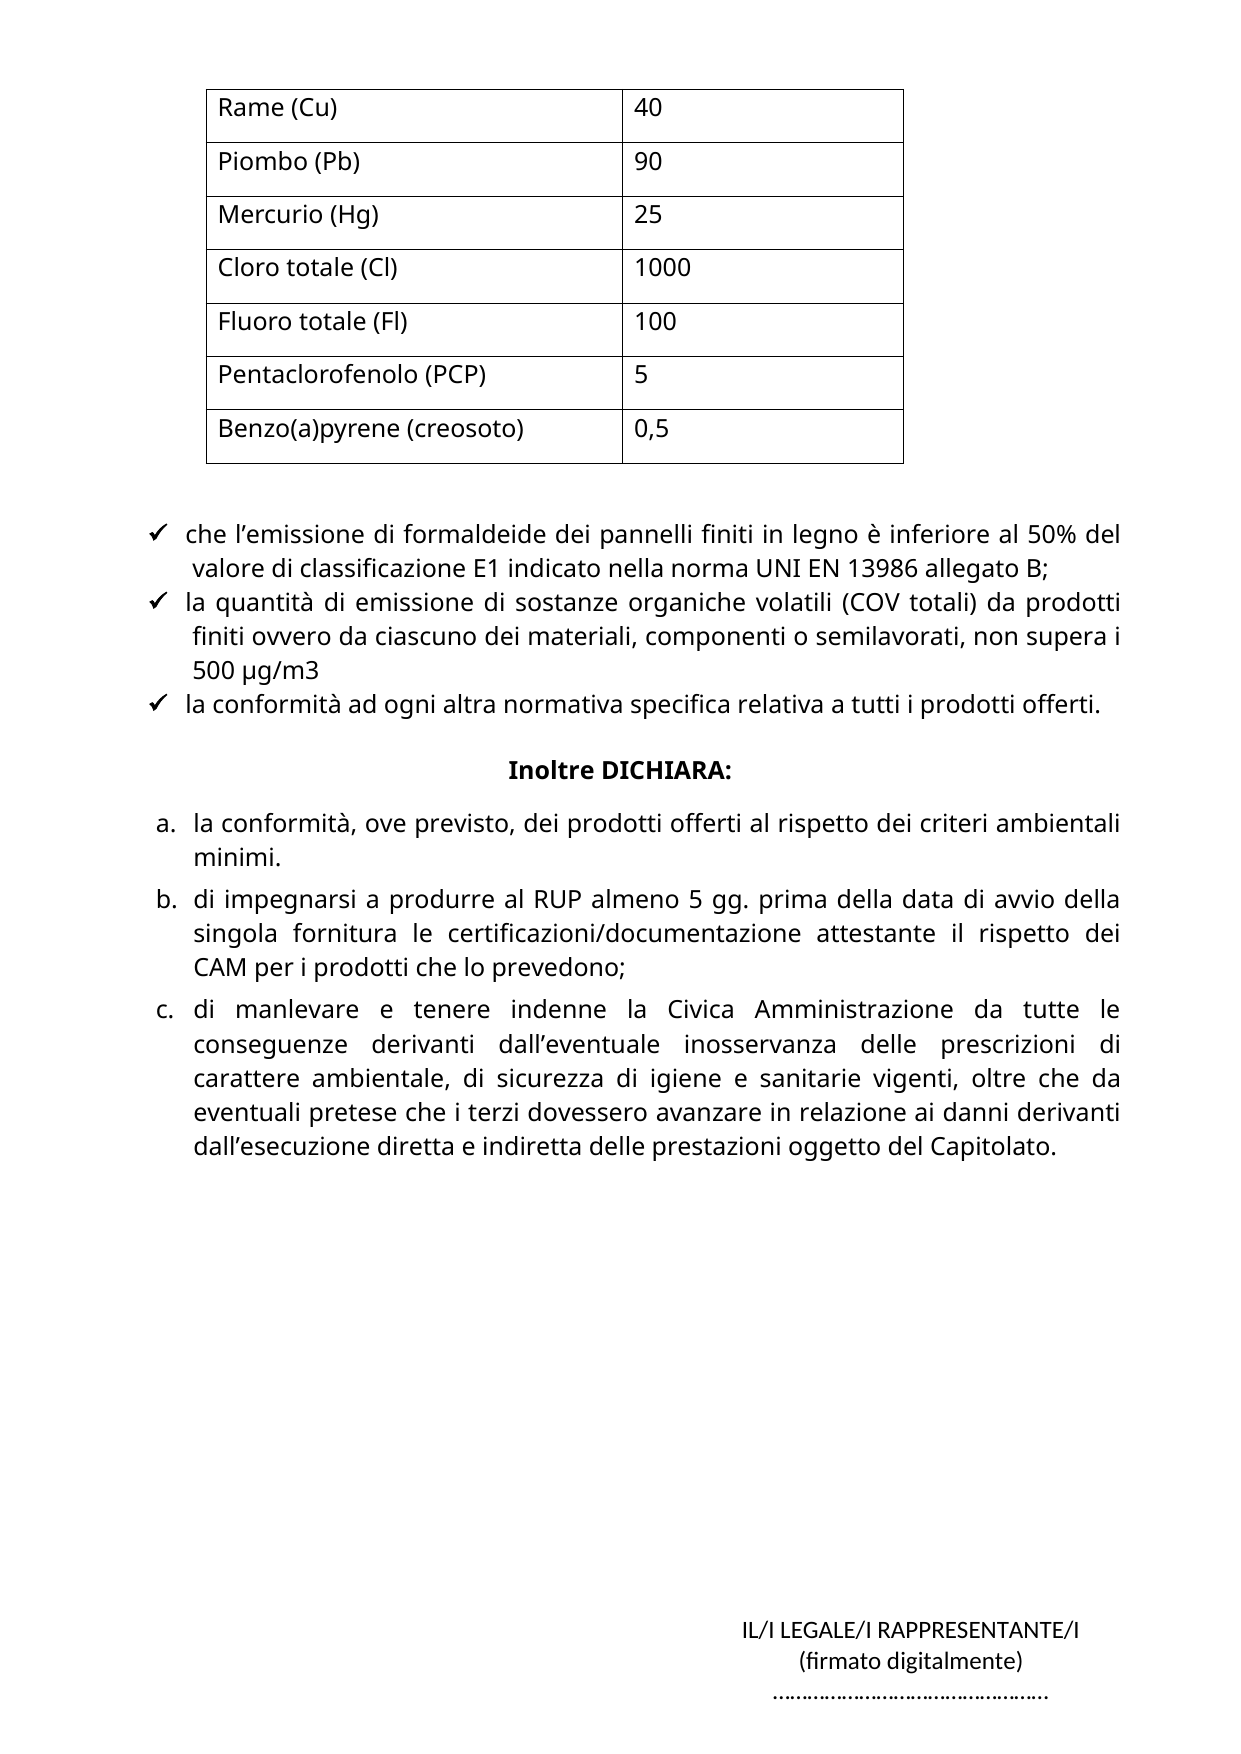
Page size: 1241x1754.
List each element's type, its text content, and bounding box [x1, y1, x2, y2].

list la quantità di emissione di sostanze organiche volatili (COV totali) da prodotti finiti ovvero da ciascuno dei materiali, componenti o semilavorati, non supera i 500 µg/m3 [148, 584, 1122, 687]
table_cell 5 [623, 357, 903, 409]
list la conformità, ove previsto, dei prodotti offerti al rispetto dei criteri ambientali minimi. [156, 805, 1122, 873]
table_cell Cloro totale (Cl) [207, 250, 622, 302]
table_cell Mercurio (Hg) [207, 197, 622, 249]
table_cell 1000 [623, 250, 903, 302]
table_cell 25 [623, 197, 903, 249]
table_cell 40 [623, 90, 903, 142]
list la conformità ad ogni altra normativa specifica relativa a tutti i prodotti offerti. [148, 687, 1122, 721]
table_cell Pentaclorofenolo (PCP) [207, 357, 622, 409]
list che l’emissione di formaldeide dei pannelli finiti in legno è inferiore al 50% del valore di classificazione E1 indicato nella norma UNI EN 13986 allegato B; [148, 516, 1122, 584]
text Inoltre DICHIARA: [118, 752, 1122, 787]
list di impegnarsi a produrre al RUP almeno 5 gg. prima della data di avvio della singola fornitura le certificazioni/documentazione attestante il rispetto dei CAM per i prodotti che lo prevedono; [156, 882, 1122, 984]
table_cell Rame (Cu) [207, 90, 622, 142]
table_cell 100 [623, 304, 903, 356]
table_cell 90 [623, 143, 903, 196]
table_cell Benzo(a)pyrene (creosoto) [207, 410, 622, 463]
list di manlevare e tenere indenne la Civica Amministrazione da tutte le conseguenze derivanti dall’eventuale inosservanza delle prescrizioni di carattere ambientale, di sicurezza di igiene e sanitarie vigenti, oltre che da eventuali pretese che i terzi dovessero avanzare in relazione ai danni derivanti dall’esecuzione diretta e indiretta delle prestazioni oggetto del Capitolato. [156, 992, 1122, 1162]
table_cell Piombo (Pb) [207, 143, 622, 196]
table_cell 0,5 [623, 410, 903, 463]
table_cell Fluoro totale (Fl) [207, 304, 622, 356]
